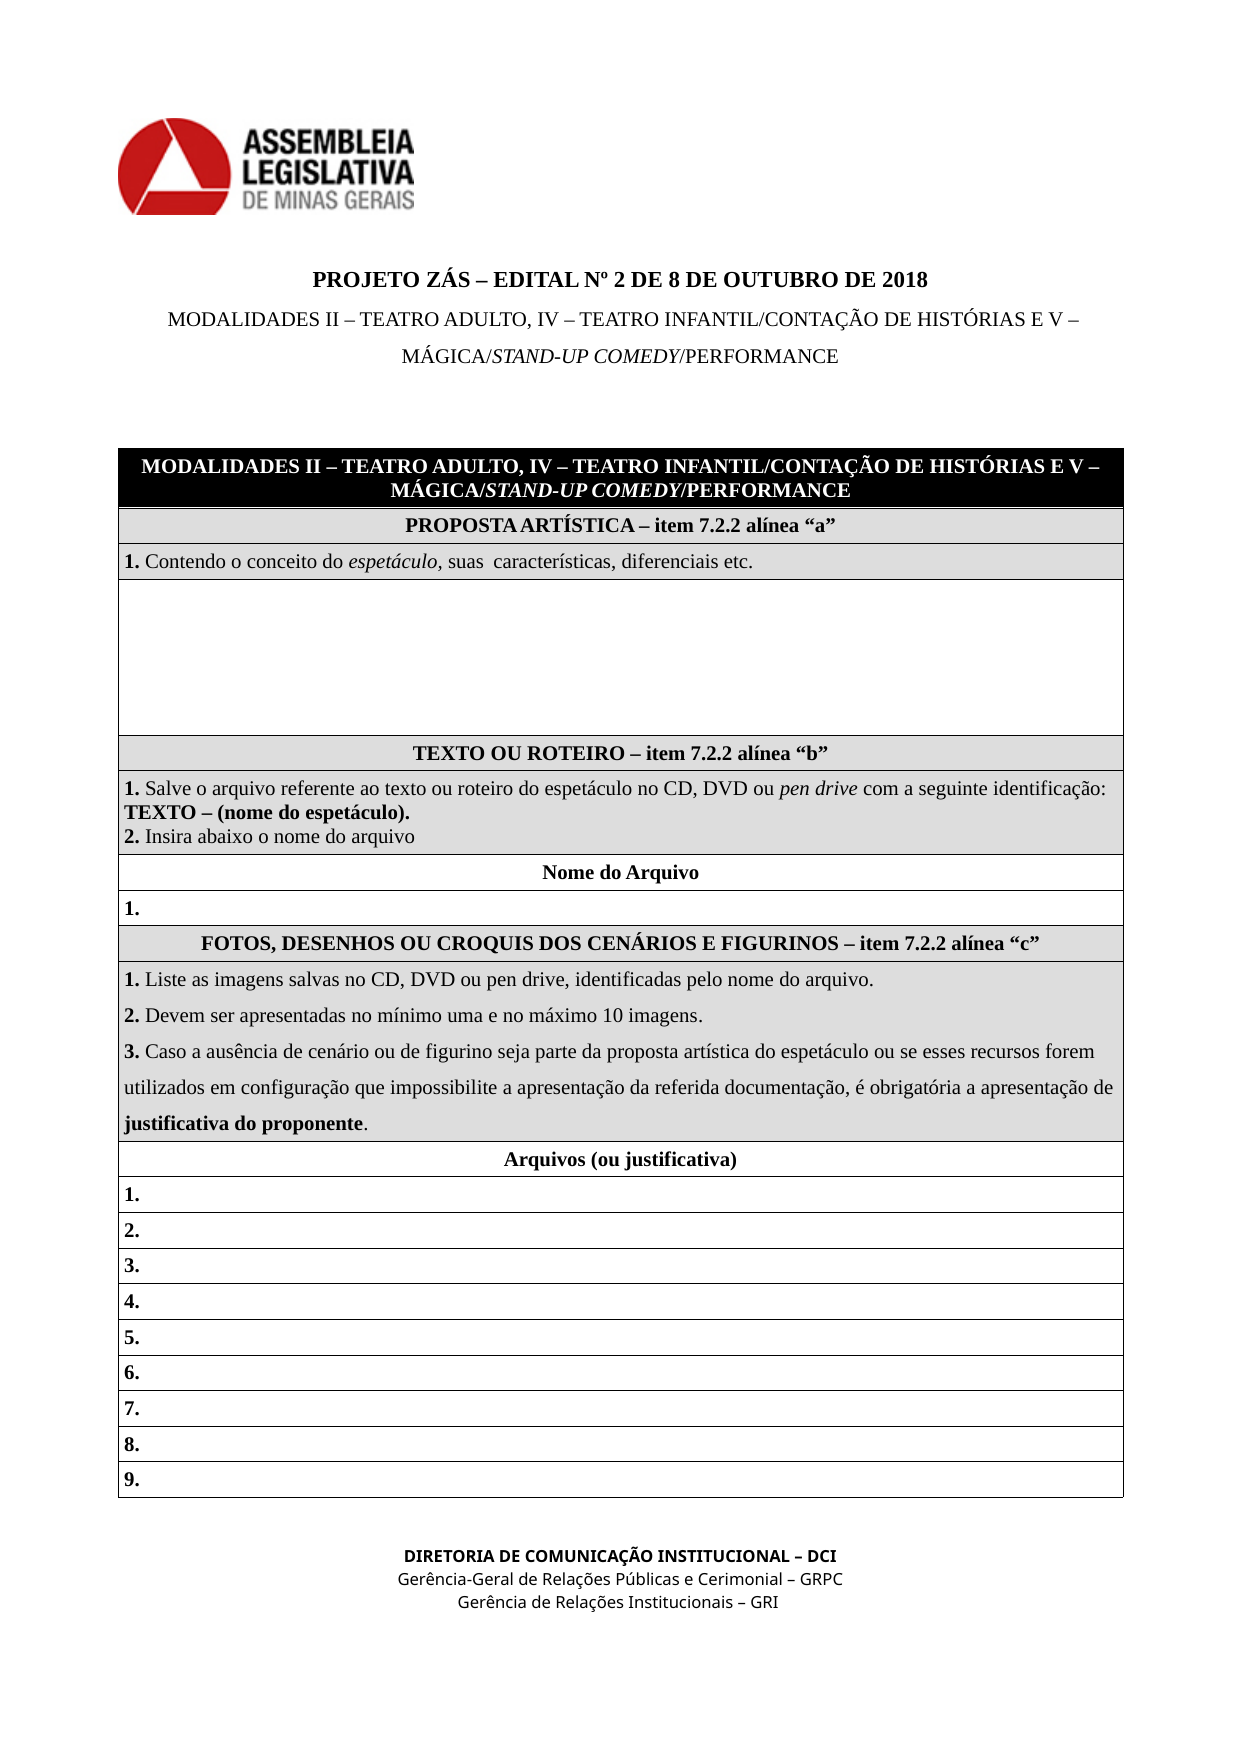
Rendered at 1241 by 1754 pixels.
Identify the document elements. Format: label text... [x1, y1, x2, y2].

table_cell 1. Liste as imagens salvas no CD, DVD ou pen drive, identificadas pelo nome do arquivo. 2. Devem ser apresentadas no mínimo uma e no máximo 10 imagens. 3. Caso a ausência de cenário ou de figurino seja parte da proposta artística do espetáculo ou se esses recursos forem utilizados em configuração que impossibilite a apresentação da referida documentação, é obrigatória a apresentação de justificativa do proponente. [119, 962, 1123, 1141]
table_cell 6. [119, 1356, 1123, 1390]
table_cell PROPOSTA ARTÍSTICA – item 7.2.2 alínea “a” [119, 509, 1123, 543]
text MODALIDADES II – TEATRO ADULTO, IV – TEATRO INFANTIL/CONTAÇÃO DE HISTÓRIAS E V – MÁGICA/STAND-UP COMEDY/PERFORMANCE [118, 305, 1122, 368]
table_cell 4. [119, 1284, 1123, 1319]
table_header MODALIDADES II – TEATRO ADULTO, IV – TEATRO INFANTIL/CONTAÇÃO DE HISTÓRIAS E V – MÁGICA/STAND-UP COMEDY/PERFORMANCE [119, 449, 1123, 507]
table_cell 7. [119, 1391, 1123, 1426]
table_cell 3. [119, 1249, 1123, 1283]
table_cell 1. Salve o arquivo referente ao texto ou roteiro do espetáculo no CD, DVD ou pen drive com a seguinte identificação: TEXTO – (nome do espetáculo). 2. Insira abaixo o nome do arquivo [119, 771, 1123, 854]
table_cell Nome do Arquivo [119, 855, 1123, 890]
table_cell [119, 580, 1123, 735]
table_cell FOTOS, DESENHOS OU CROQUIS DOS CENÁRIOS E FIGURINOS – item 7.2.2 alínea “c” [119, 926, 1123, 961]
table_cell 1. [119, 1177, 1123, 1212]
table_cell TEXTO OU ROTEIRO – item 7.2.2 alínea “b” [119, 736, 1123, 770]
text PROJETO ZÁS – EDITAL Nº 2 DE 8 DE OUTUBRO DE 2018 [118, 266, 1122, 292]
table_cell 1. Contendo o conceito do espetáculo, suas características, diferenciais etc. [119, 544, 1123, 579]
table_cell 8. [119, 1427, 1123, 1461]
table_cell Arquivos (ou justificativa) [119, 1142, 1123, 1176]
table_cell 1. [119, 891, 1123, 925]
table_cell 9. [119, 1462, 1123, 1497]
picture [118, 118, 414, 215]
table_cell 2. [119, 1213, 1123, 1248]
table_cell 5. [119, 1320, 1123, 1354]
